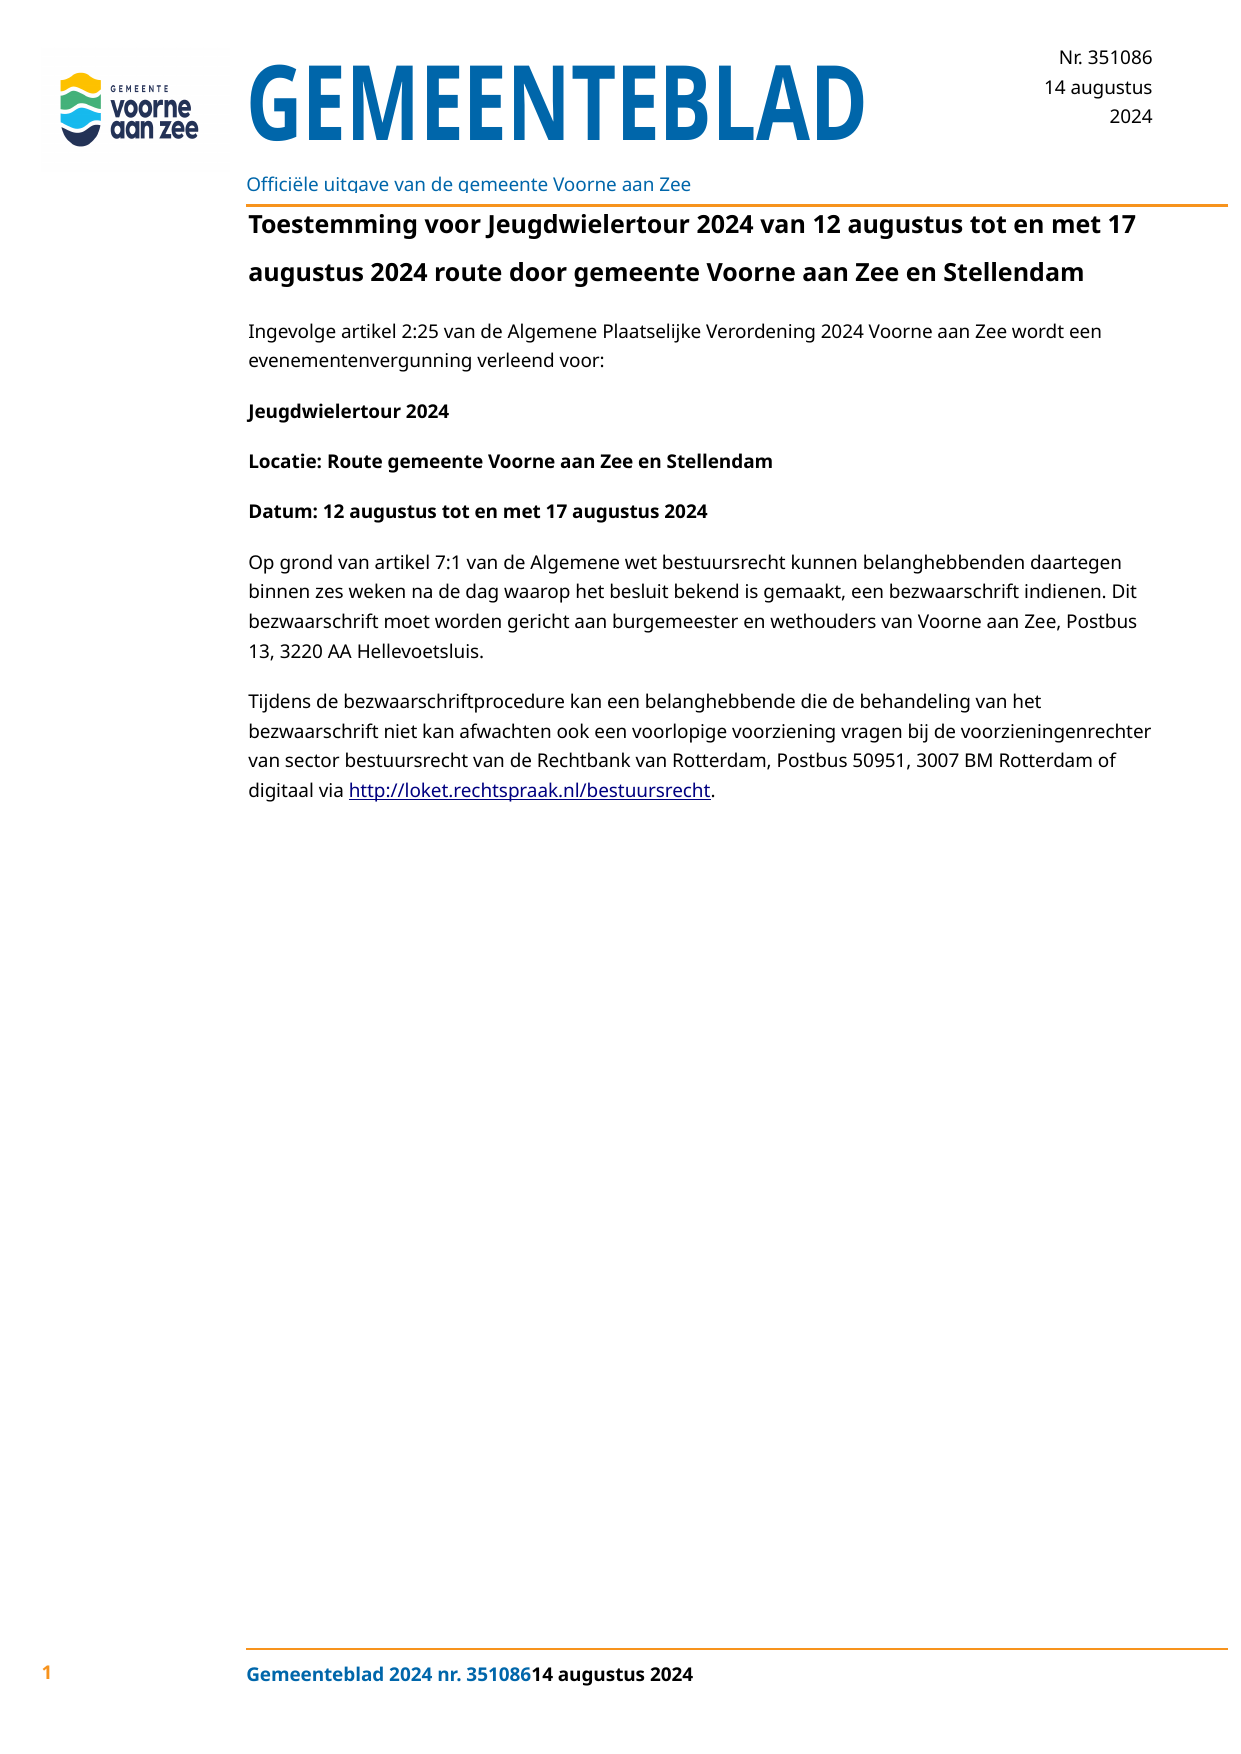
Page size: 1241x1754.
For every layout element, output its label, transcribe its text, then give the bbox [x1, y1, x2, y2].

text Ingevolge artikel 2:25 van de Algemene Plaatselijke Verordening 2024 Voorne aan Zee wordt een evenementenvergunning verleend voor: [248, 318, 1152, 373]
text Op grond van artikel 7:1 van de Algemene wet bestuursrecht kunnen belanghebbenden daartegen binnen zes weken na de dag waarop het besluit bekend is gemaakt, een bezwaarschrift indienen. Dit bezwaarschrift moet worden gericht aan burgemeester en wethouders van Voorne aan Zee, Postbus 13, 3220 AA Hellevoetsluis. [248, 549, 1152, 664]
text Toestemming voor Jeugdwielertour 2024 van 12 augustus tot en met 17 augustus 2024 route door gemeente Voorne aan Zee en Stellendam [248, 207, 1152, 288]
text Jeugdwielertour 2024 [248, 398, 1152, 424]
text Locatie: Route gemeente Voorne aan Zee en Stellendam [248, 448, 1152, 474]
picture [41, 47, 231, 172]
text Datum: 12 augustus tot en met 17 augustus 2024 [248, 499, 1152, 524]
text Tijdens de bezwaarschriftprocedure kan een belanghebbende die de behandeling van het bezwaarschrift niet kan afwachten ook een voorlopige voorziening vragen bij de voorzieningenrechter van sector bestuursrecht van de Rechtbank van Rotterdam, Postbus 50951, 3007 BM Rotterdam of digitaal via http://loket.rechtspraak.nl/bestuursrecht. [248, 688, 1152, 803]
